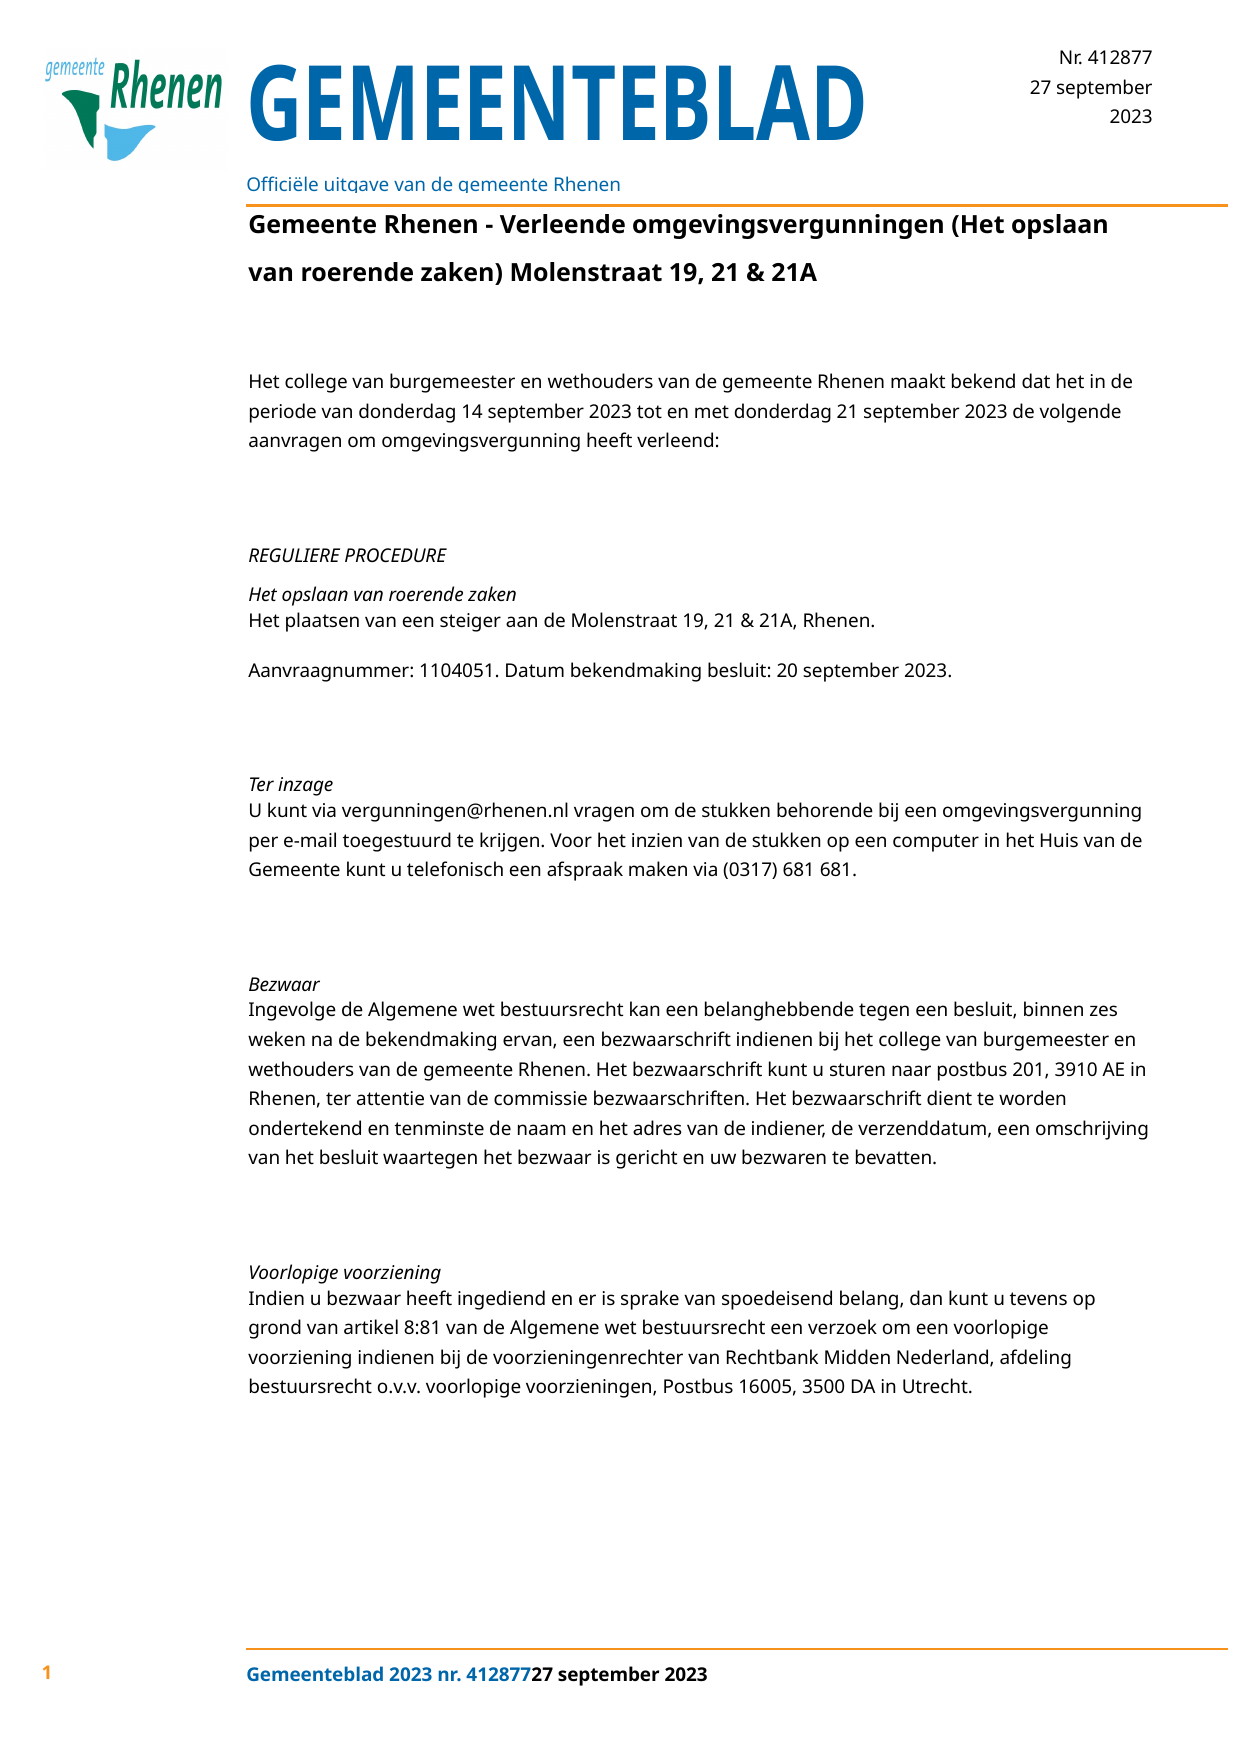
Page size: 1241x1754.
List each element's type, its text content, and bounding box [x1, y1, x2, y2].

text Ter inzage [248, 772, 1152, 797]
text Het plaatsen van een steiger aan de Molenstraat 19, 21 & 21A, Rhenen. [248, 607, 1152, 633]
text Bezwaar [248, 971, 1152, 997]
picture [41, 47, 231, 172]
text REGULIERE PROCEDURE [248, 542, 1152, 568]
text Indien u bezwaar heeft ingediend en er is sprake van spoedeisend belang, dan kunt u tevens op grond van artikel 8:81 van de Algemene wet bestuursrecht een verzoek om een voorlopige voorziening indienen bij de voorzieningenrechter van Rechtbank Midden Nederland, afdeling bestuursrecht o.v.v. voorlopige voorzieningen, Postbus 16005, 3500 DA in Utrecht. [248, 1285, 1152, 1399]
text Voorlopige voorziening [248, 1259, 1152, 1285]
text Het opslaan van roerende zaken [248, 581, 1152, 607]
text Gemeente Rhenen - Verleende omgevingsvergunningen (Het opslaan van roerende zaken) Molenstraat 19, 21 & 21A [248, 207, 1152, 288]
text U kunt via vergunningen@rhenen.nl vragen om de stukken behorende bij een omgevingsvergunning per e-mail toegestuurd te krijgen. Voor het inzien van de stukken op een computer in het Huis van de Gemeente kunt u telefonisch een afspraak maken via (0317) 681 681. [248, 797, 1152, 882]
text Ingevolge de Algemene wet bestuursrecht kan een belanghebbende tegen een besluit, binnen zes weken na de bekendmaking ervan, een bezwaarschrift indienen bij het college van burgemeester en wethouders van de gemeente Rhenen. Het bezwaarschrift kunt u sturen naar postbus 201, 3910 AE in Rhenen, ter attentie van de commissie bezwaarschriften. Het bezwaarschrift dient te worden ondertekend en tenminste de naam en het adres van de indiener, de verzenddatum, een omschrijving van het besluit waartegen het bezwaar is gericht en uw bezwaren te bevatten. [248, 997, 1152, 1170]
text Aanvraagnummer: 1104051. Datum bekendmaking besluit: 20 september 2023. [248, 657, 1152, 683]
text Het college van burgemeester en wethouders van de gemeente Rhenen maakt bekend dat het in de periode van donderdag 14 september 2023 tot en met donderdag 21 september 2023 de volgende aanvragen om omgevingsvergunning heeft verleend: [248, 368, 1152, 453]
